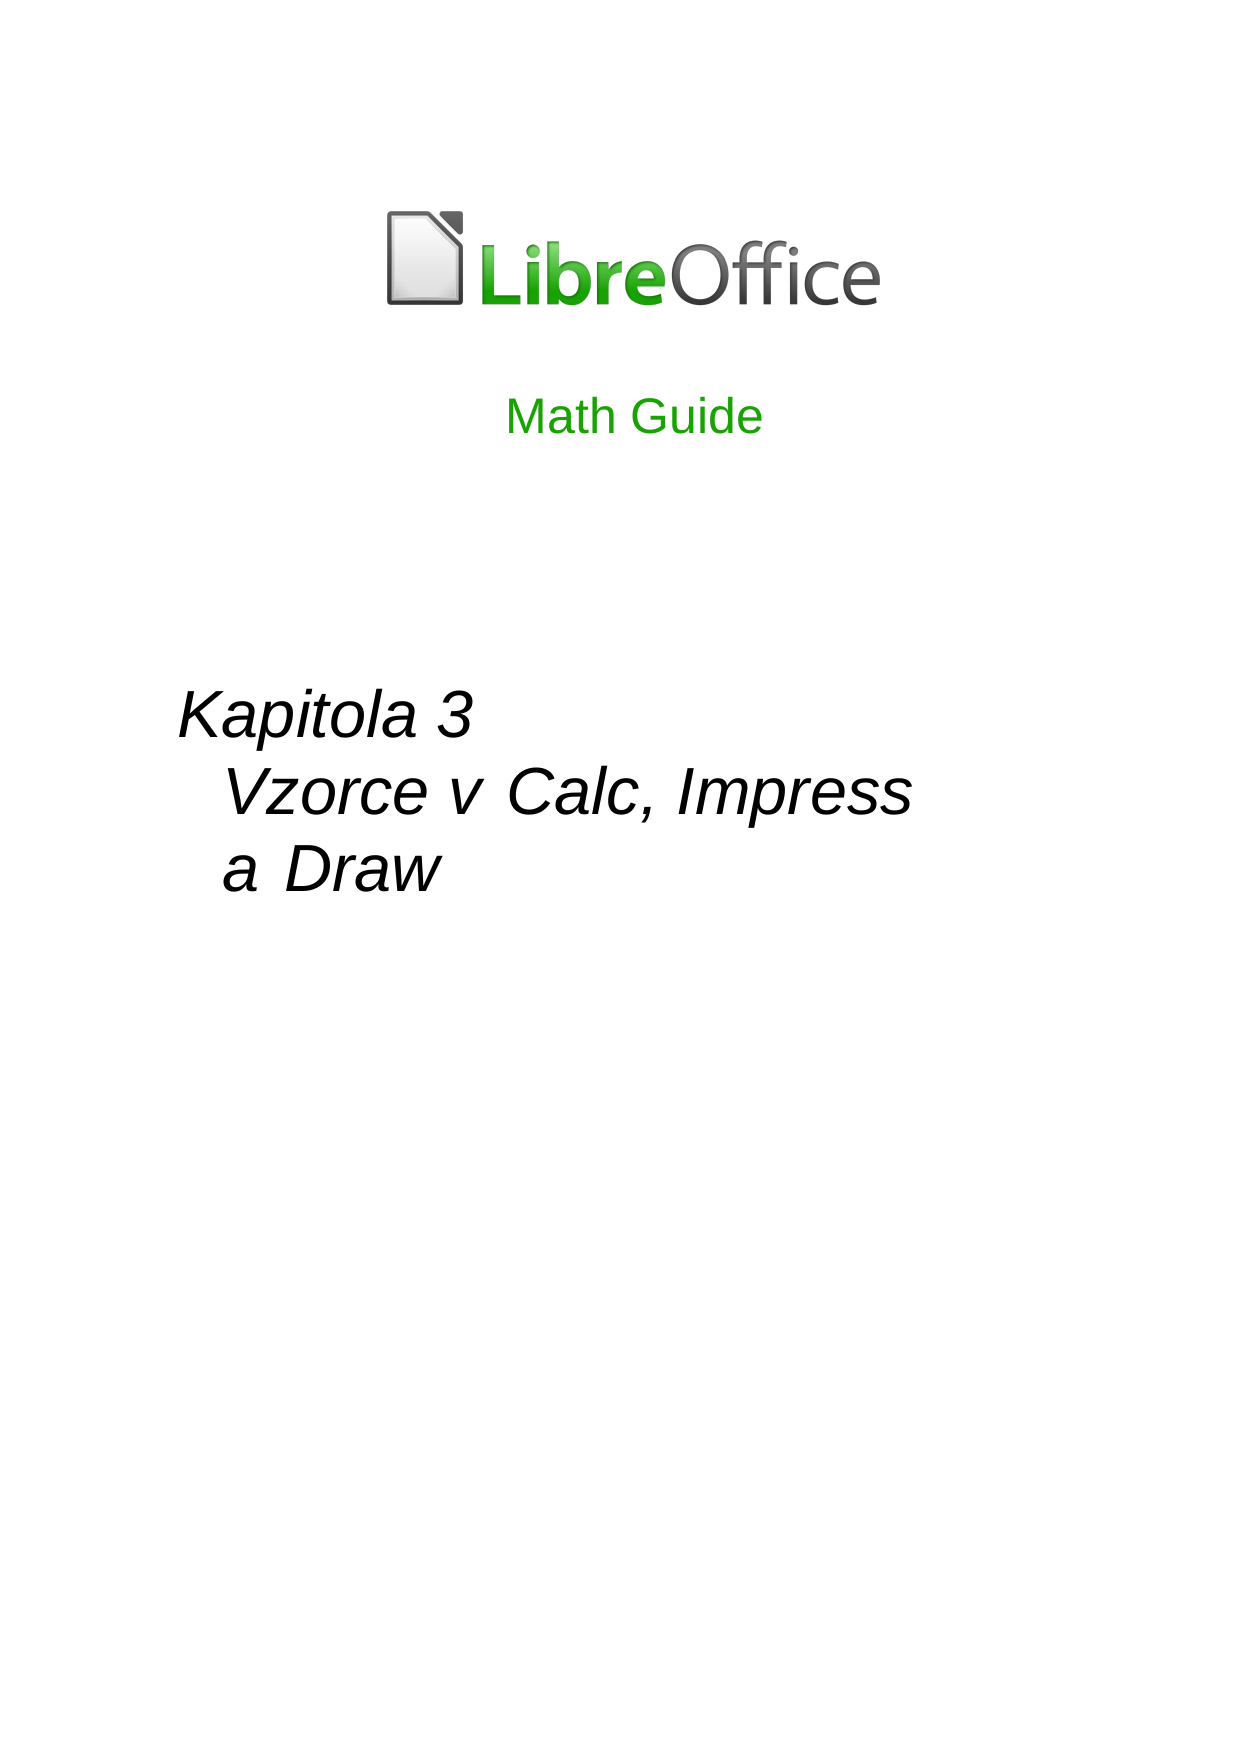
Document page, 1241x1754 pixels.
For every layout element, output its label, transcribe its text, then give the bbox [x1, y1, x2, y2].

title Kapitola 3 Vzorce v Calc, Impress a Draw [177, 675, 1093, 905]
text Math Guide [177, 387, 1093, 444]
picture [382, 206, 883, 312]
